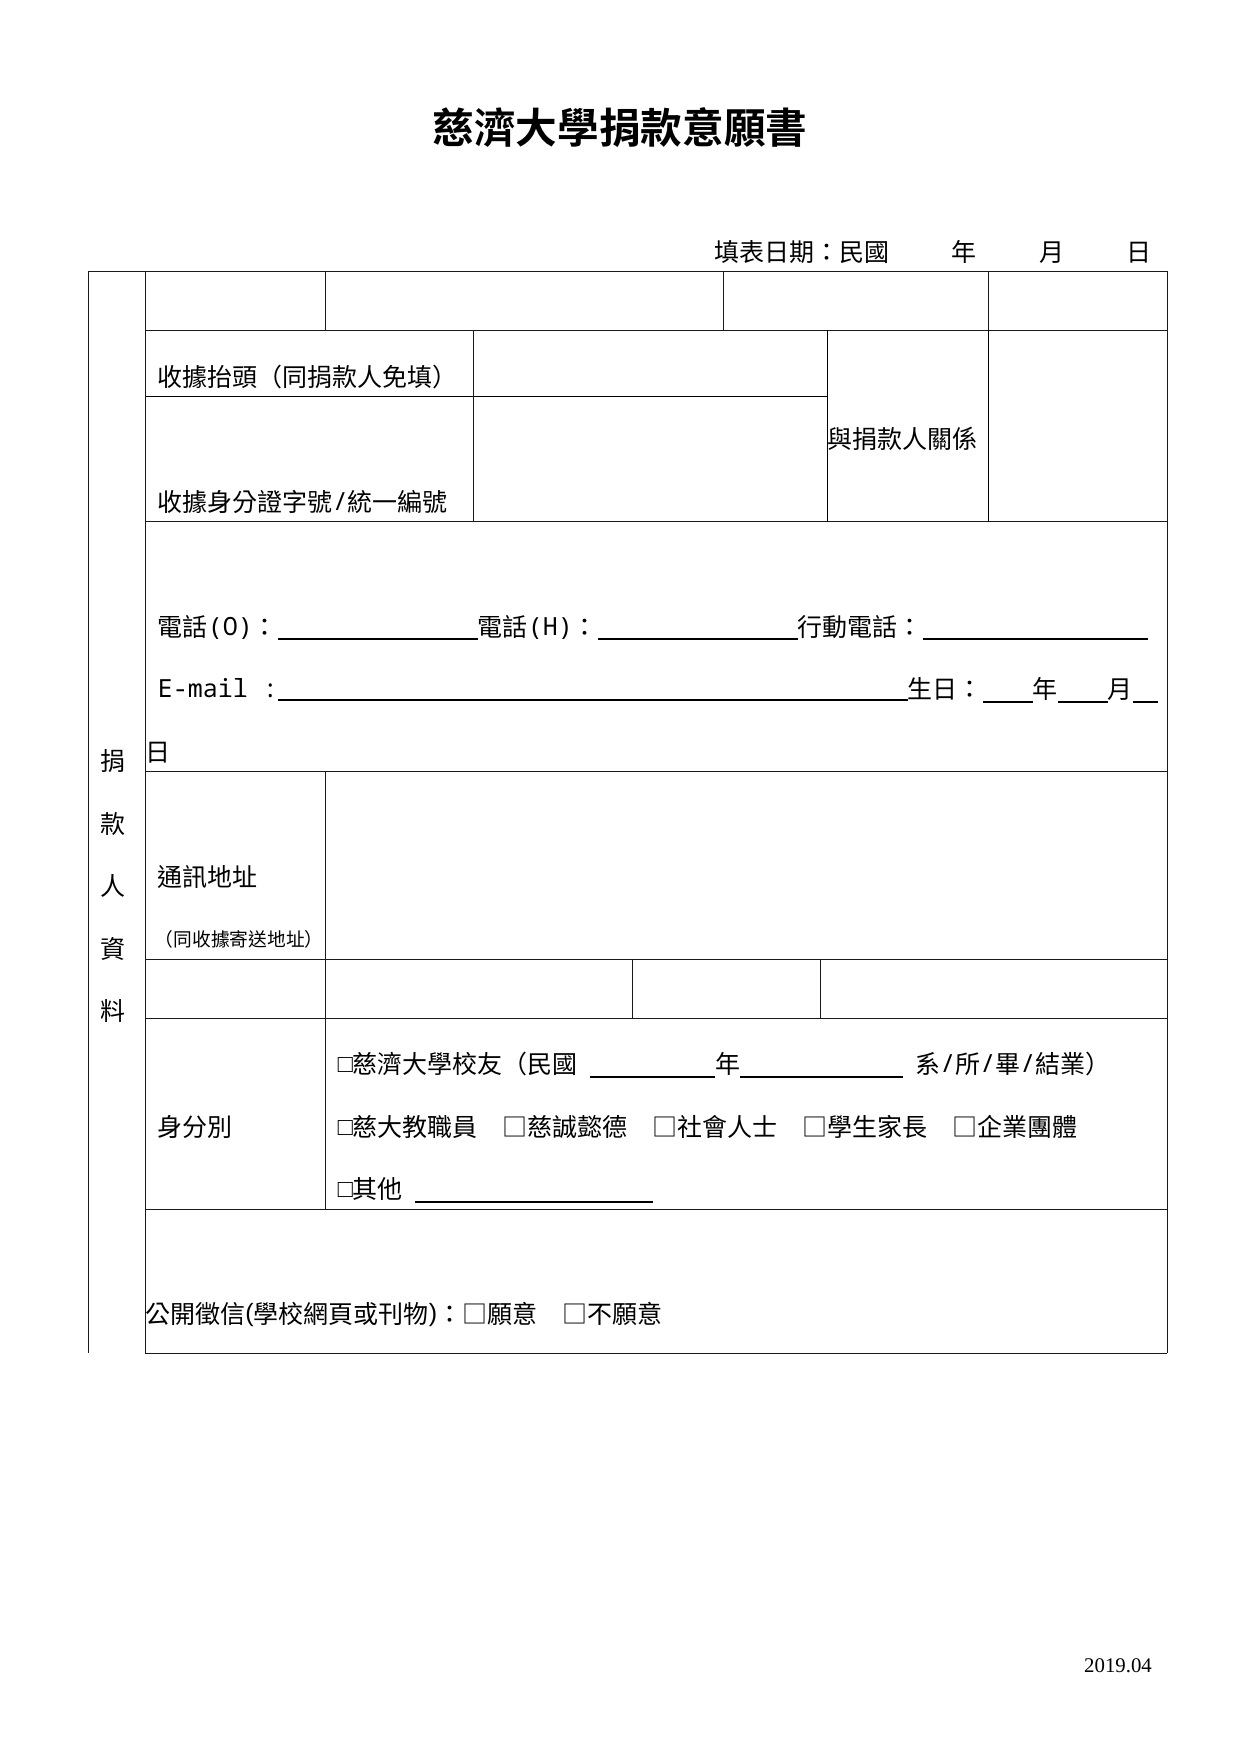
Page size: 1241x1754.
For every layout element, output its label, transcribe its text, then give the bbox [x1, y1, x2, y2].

table_header [989, 272, 1167, 330]
table_cell 身分別 [146, 1019, 325, 1209]
text 填表日期：民國 年 月 日 [89, 209, 1151, 271]
table_cell 電話(O)： 電話(H)： 行動電話： E-mail : 生日： 年 月 日 [146, 522, 1167, 771]
table_cell 收據身分證字號/統一編號 [146, 397, 473, 521]
table_cell [474, 397, 827, 521]
table_cell 與捐款人關係 [828, 331, 988, 521]
table_cell 通訊地址 （同收據寄送地址） [146, 772, 325, 959]
table_cell [474, 331, 827, 396]
table_cell [326, 772, 1167, 959]
table_cell 職 稱 [633, 960, 820, 1017]
text 慈濟大學捐款意願書 [89, 84, 1151, 146]
table_cell 收據抬頭（同捐款人免填） [146, 331, 473, 396]
table_header 捐款人資料 [89, 272, 145, 1352]
table_cell [326, 960, 632, 1017]
table_cell □慈濟大學校友（民國 年 系/所/畢/結業） □慈大教職員 □慈誠懿德 □社會人士 □學生家長 □企業團體 □其他 [326, 1019, 1167, 1209]
table_cell [821, 960, 1167, 1017]
table_header 身分證字號/統一編號 [724, 272, 988, 330]
table_header [326, 272, 723, 330]
table_cell 公開徵信(學校網頁或刊物)：□願意 □不願意 [146, 1210, 1167, 1352]
table_cell [989, 331, 1167, 521]
table_cell 服務單位 [146, 960, 325, 1017]
table_header 姓名/公司行號 [146, 272, 325, 330]
